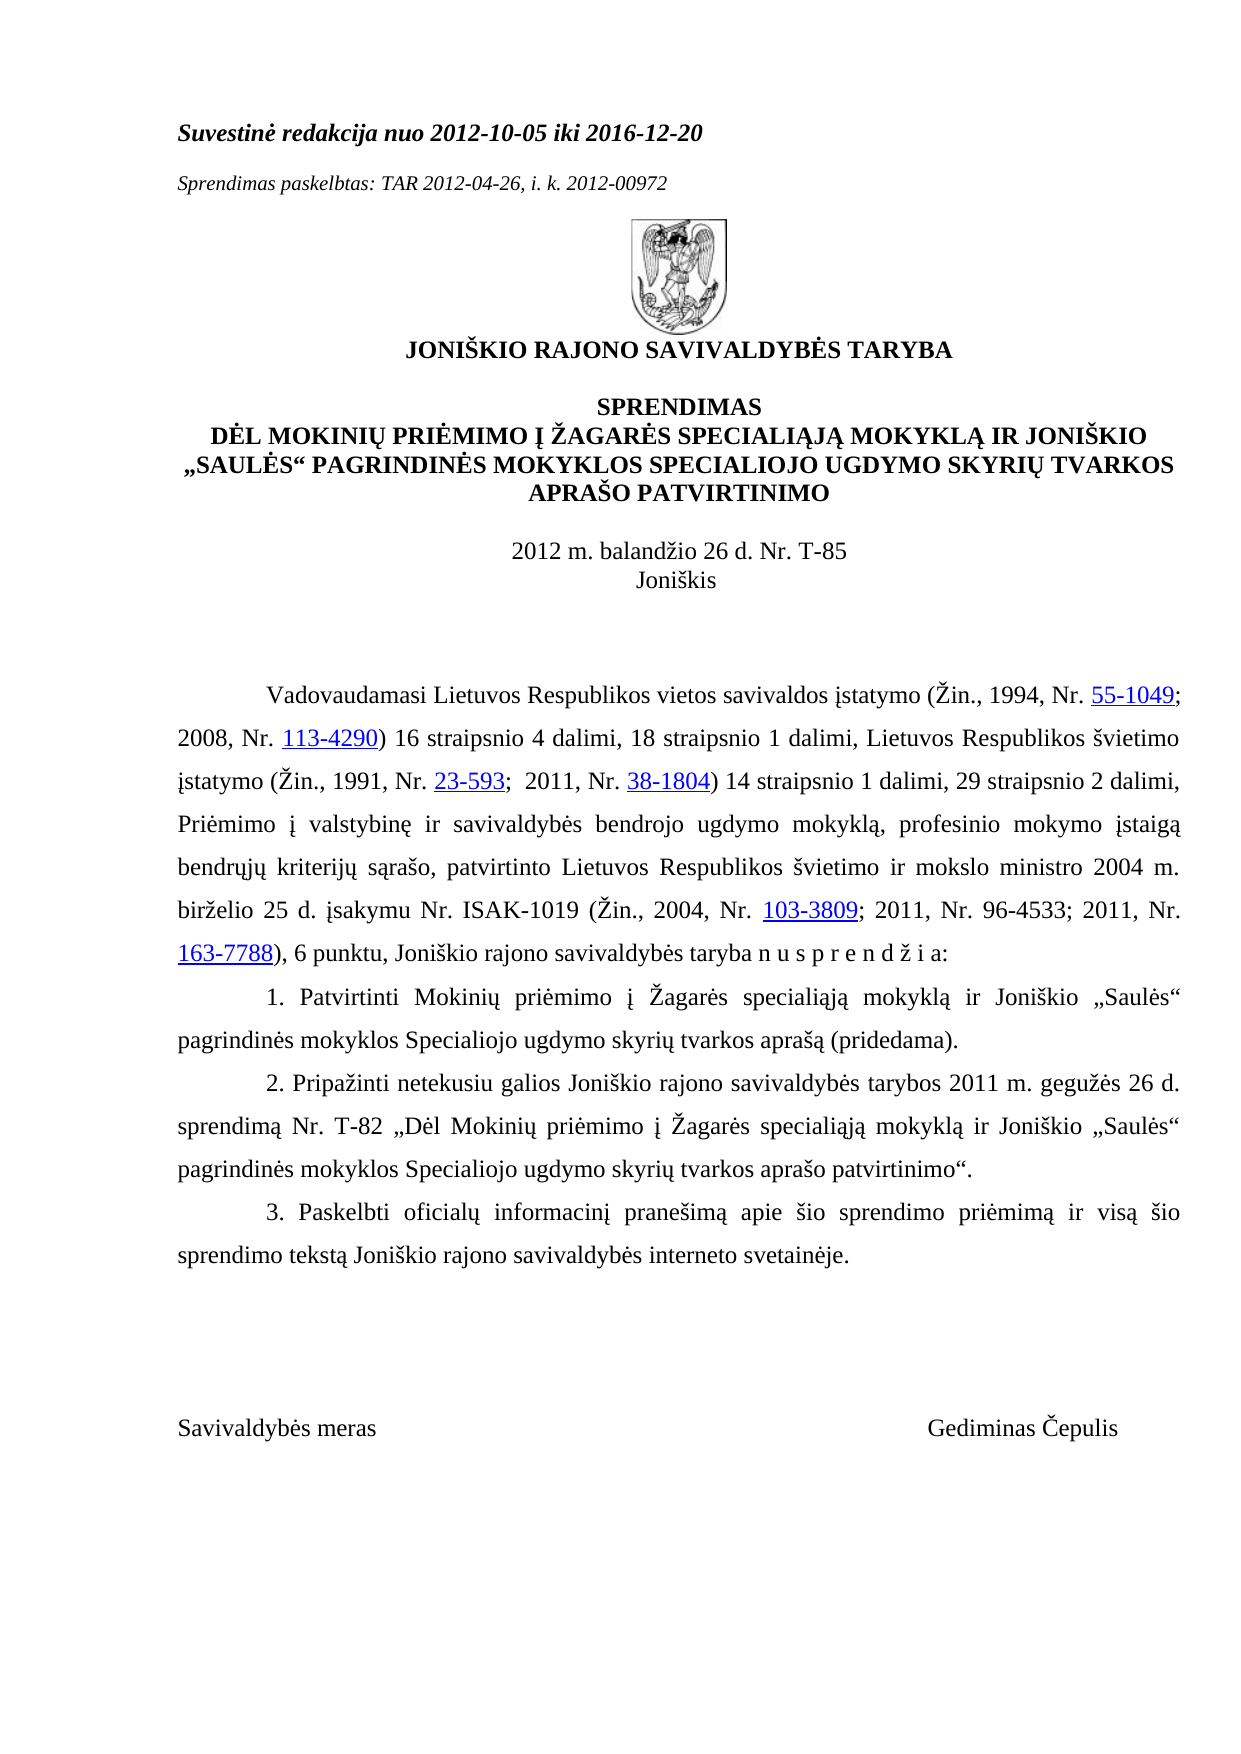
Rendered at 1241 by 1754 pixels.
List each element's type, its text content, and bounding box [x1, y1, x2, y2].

text APRAŠO PATVIRTINIMO [177, 478, 1181, 507]
text DĖL MOKINIŲ PRIĖMIMO Į ŽAGARĖS SPECIALIĄJĄ MOKYKLĄ IR JONIŠKIO [177, 421, 1181, 450]
text Sprendimas paskelbtas: TAR 2012-04-26, i. k. 2012-00972 [177, 171, 1181, 195]
text 2. Pripažinti netekusiu galios Joniškio rajono savivaldybės tarybos 2011 m. gegužės 26 d. sprendimą Nr. T-82 „Dėl Mokinių priėmimo į Žagarės specialiąją mokyklą ir Joniškio „Saulės“ pagrindinės mokyklos Specialiojo ugdymo skyrių tvarkos aprašo patvirtinimo“. [177, 1068, 1181, 1183]
text Suvestinė redakcija nuo 2012-10-05 iki 2016-12-20 [177, 118, 1181, 147]
text „SAULĖS“ PAGRINDINĖS MOKYKLOS SPECIALIOJO UGDYMO SKYRIŲ TVARKOS [177, 450, 1181, 478]
text SPRENDIMAS [177, 392, 1181, 421]
text Joniškis [177, 565, 1181, 593]
text 2012 m. balandžio 26 d. Nr. T-85 [177, 536, 1181, 565]
text 1. Patvirtinti Mokinių priėmimo į Žagarės specialiąją mokyklą ir Joniškio „Saulės“ pagrindinės mokyklos Specialiojo ugdymo skyrių tvarkos aprašą (pridedama). [177, 982, 1181, 1053]
text 3. Paskelbti oficialų informacinį pranešimą apie šio sprendimo priėmimą ir visą šio sprendimo tekstą Joniškio rajono savivaldybės interneto svetainėje. [177, 1197, 1181, 1269]
text JONIŠKIO RAJONO SAVIVALDYBĖS TARYBA [177, 335, 1181, 363]
text Savivaldybės meras Gediminas Čepulis [177, 1413, 1181, 1442]
text Vadovaudamasi Lietuvos Respublikos vietos savivaldos įstatymo (Žin., 1994, Nr. 55-1049; 2008, Nr. 113-4290) 16 straipsnio 4 dalimi, 18 straipsnio 1 dalimi, Lietuvos Respublikos švietimo įstatymo (Žin., 1991, Nr. 23-593; 2011, Nr. 38-1804) 14 straipsnio 1 dalimi, 29 straipsnio 2 dalimi, Priėmimo į valstybinę ir savivaldybės bendrojo ugdymo mokyklą, profesinio mokymo įstaigą bendrųjų kriterijų sąrašo, patvirtinto Lietuvos Respublikos švietimo ir mokslo ministro 2004 m. birželio 25 d. įsakymu Nr. ISAK-1019 (Žin., 2004, Nr. 103-3809; 2011, Nr. 96-4533; 2011, Nr. 163-7788), 6 punktu, Joniškio rajono savivaldybės taryba n u s p r e n d ž i a: [177, 680, 1181, 967]
